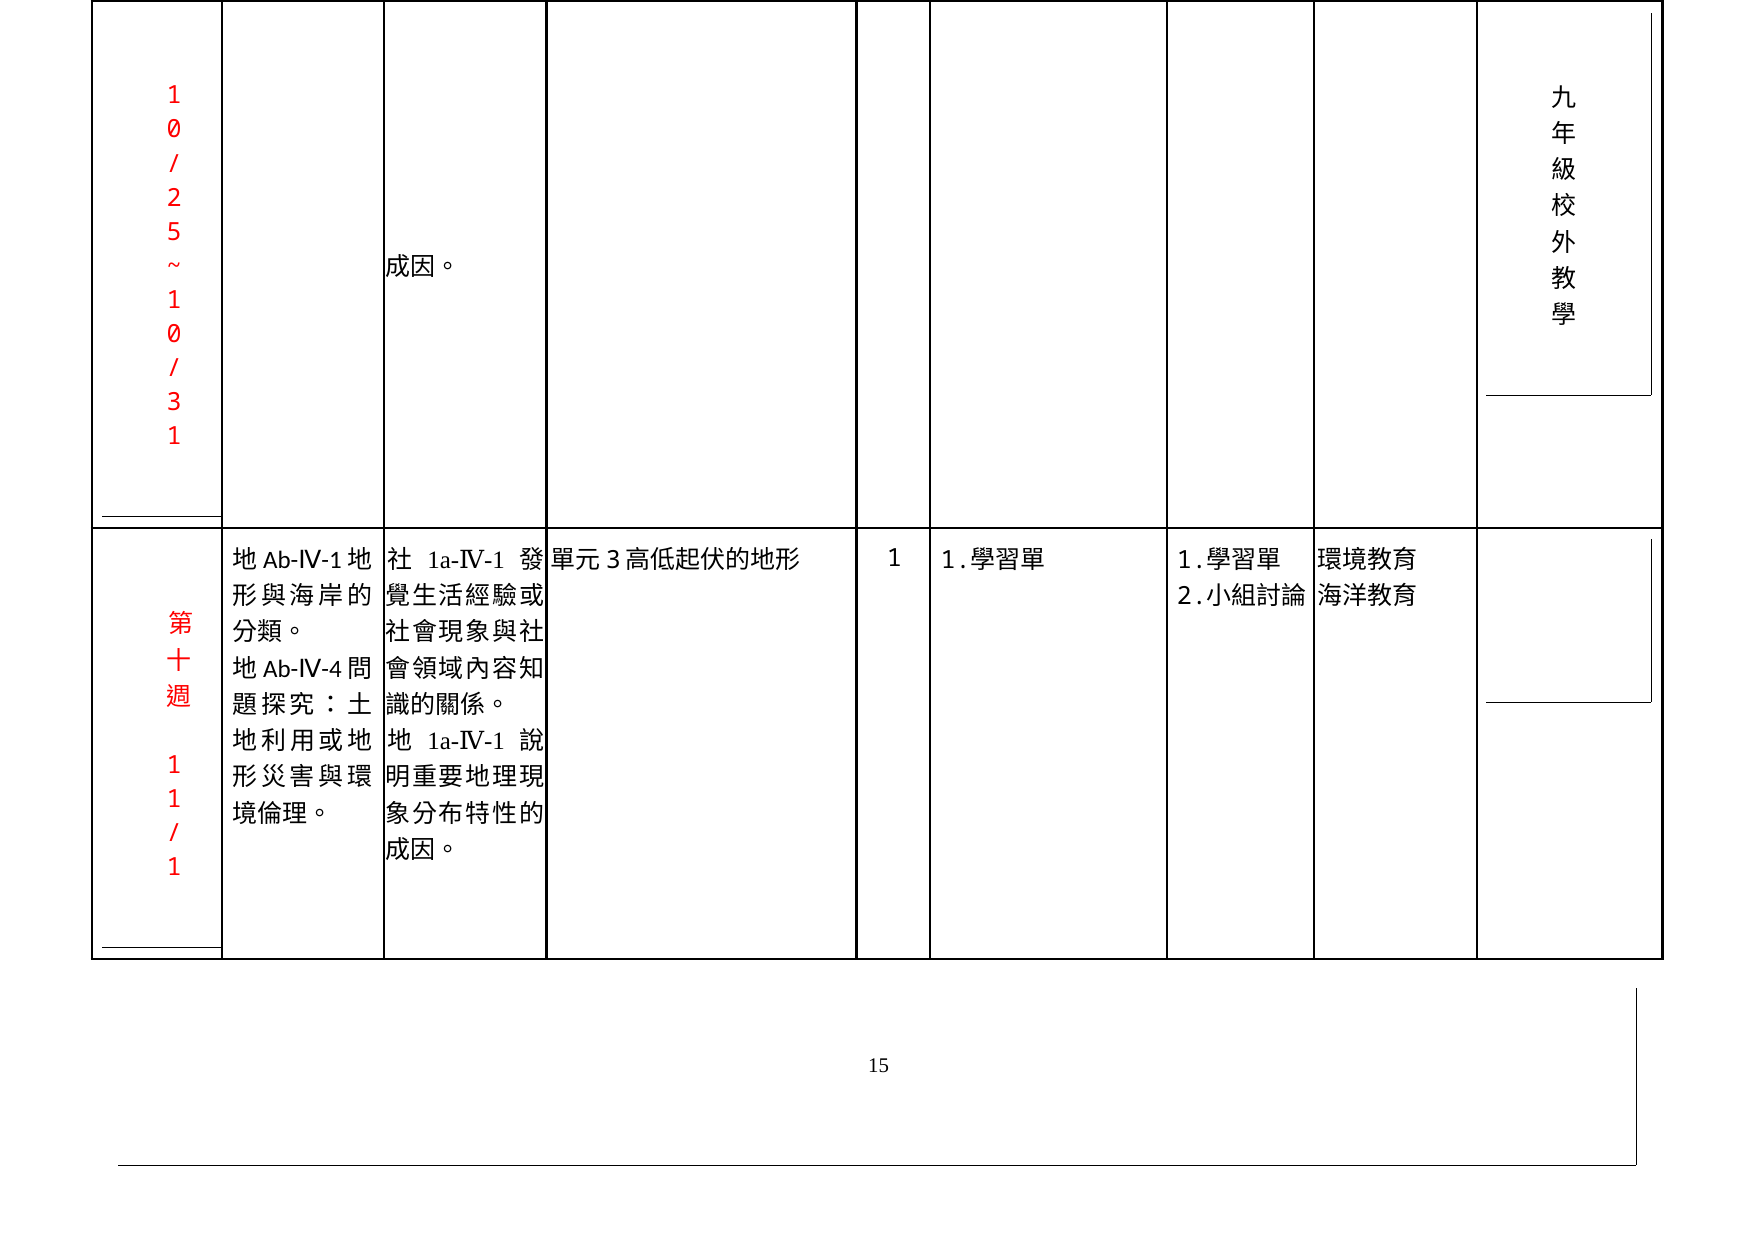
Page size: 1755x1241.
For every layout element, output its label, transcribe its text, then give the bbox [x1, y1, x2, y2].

table_cell [931, 2, 1166, 527]
table_cell 九年級校外教學 [1478, 2, 1661, 527]
table_cell 第十週 11/1 [93, 529, 221, 958]
table_cell 1.學習單 2.小組討論 [1168, 529, 1313, 958]
table_cell [1168, 2, 1313, 527]
table_cell 1 [858, 529, 929, 958]
table_cell [858, 2, 929, 527]
table_cell 1.學習單 [931, 529, 1166, 958]
table_cell [223, 2, 383, 527]
table_cell 成因。 [385, 2, 545, 527]
table_cell [548, 2, 855, 527]
table_cell 社1a-Ⅳ-1發覺生活經驗或社會現象與社會領域內容知識的關係。 地1a-Ⅳ-1說明重要地理現象分布特性的成因。 [385, 529, 545, 958]
table_cell 10/25~10/31 [93, 2, 221, 527]
table_cell 單元3高低起伏的地形 [548, 529, 855, 958]
table_cell 環境教育 海洋教育 [1315, 529, 1476, 958]
table_cell [1478, 529, 1661, 958]
table_cell 地Ab-Ⅳ-1地形與海岸的分類。 地Ab-Ⅳ-4問題探究：土地利用或地形災害與環境倫理。 [223, 529, 383, 958]
table_cell [1315, 2, 1476, 527]
